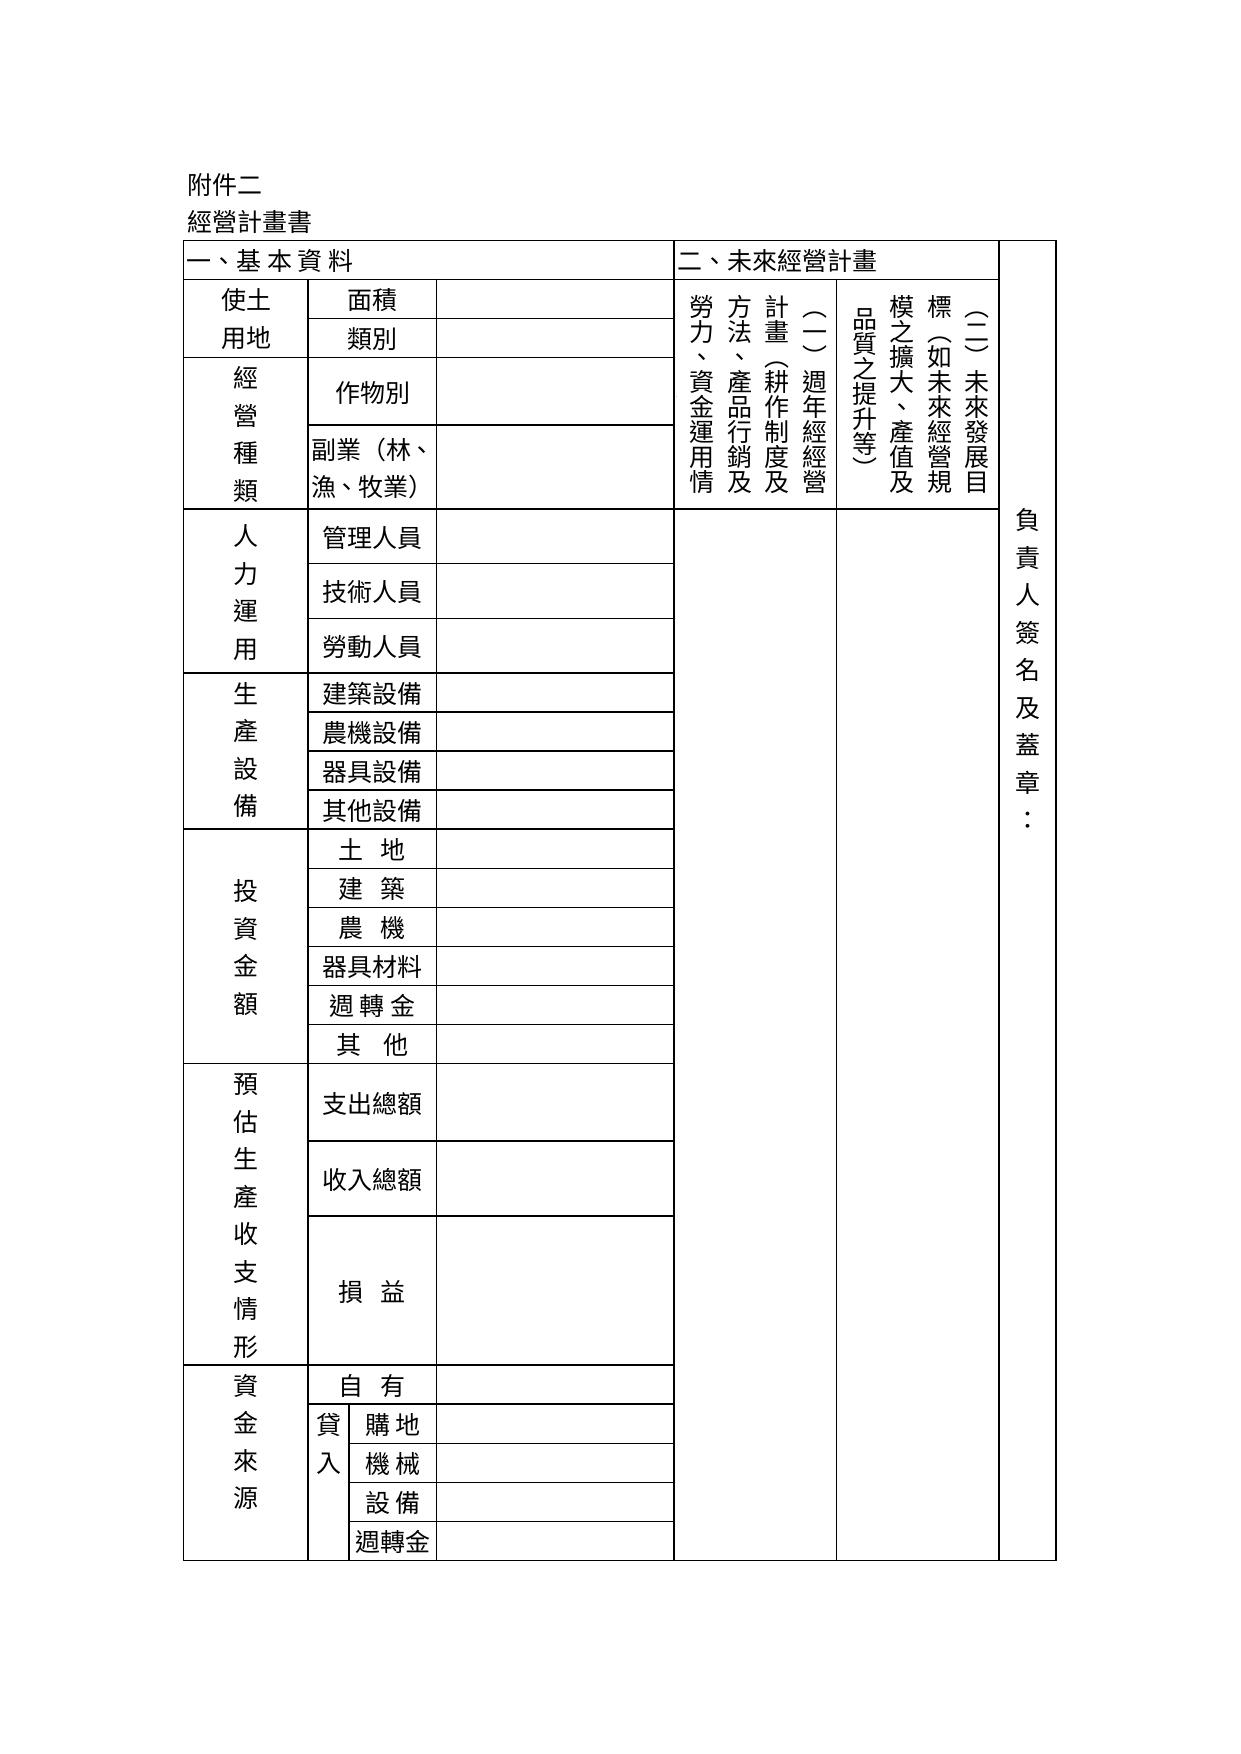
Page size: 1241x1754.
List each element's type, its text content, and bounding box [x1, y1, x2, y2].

table_cell 機 械 [350, 1444, 436, 1481]
table_cell 其他設備 [309, 791, 436, 828]
table_cell [437, 1025, 673, 1063]
table_cell 管理人員 [309, 510, 436, 562]
table_cell 週轉金 [350, 1522, 436, 1559]
table_cell [437, 713, 673, 750]
table_cell 損 益 [309, 1217, 436, 1364]
table_cell [437, 1366, 673, 1403]
table_cell 作物別 [309, 358, 436, 424]
table_cell [437, 1405, 673, 1442]
table_header 一、基 本 資 料 [184, 241, 673, 278]
table_cell 人 力 運 用 [184, 510, 307, 672]
table_cell [437, 358, 673, 424]
text 附件二 [187, 164, 1053, 202]
table_cell 支出總額 [309, 1064, 436, 1140]
table_cell 使土 用地 [184, 280, 307, 357]
table_cell [675, 510, 836, 1559]
table_header 二、未來經營計畫 [675, 241, 998, 278]
table_cell [437, 830, 673, 867]
table_cell 設 備 [350, 1483, 436, 1521]
table_cell [437, 1142, 673, 1215]
table_cell [437, 426, 673, 508]
table_cell 技術人員 [309, 564, 436, 618]
table_cell 土 地 [309, 830, 436, 867]
table_cell 生 產 設 備 [184, 674, 307, 828]
table_cell 建 築 [309, 869, 436, 906]
table_cell [437, 1064, 673, 1140]
table_cell [437, 752, 673, 789]
table_cell [437, 947, 673, 984]
table_cell 自 有 [309, 1366, 436, 1403]
table_cell [437, 1522, 673, 1559]
table_cell [437, 1217, 673, 1364]
table_cell 勞動人員 [309, 619, 436, 672]
table_cell 收入總額 [309, 1142, 436, 1215]
table_cell 器具設備 [309, 752, 436, 789]
table_cell 週 轉 金 [309, 986, 436, 1024]
table_cell 建築設備 [309, 674, 436, 711]
table_cell [437, 510, 673, 562]
table_cell [437, 619, 673, 672]
table_cell [437, 986, 673, 1024]
table_cell [437, 1444, 673, 1481]
text 經營計畫書 [187, 202, 1053, 239]
table_cell 器具材料 [309, 947, 436, 984]
table_cell [437, 319, 673, 357]
table_cell 經 營 種 類 [184, 358, 307, 508]
table_cell [437, 1483, 673, 1521]
table_cell 農機設備 [309, 713, 436, 750]
table_cell [437, 280, 673, 318]
table_cell （一）週年經經營計畫（耕作制度及方法、產品行銷及勞力、資金運用情行） [675, 280, 836, 508]
table_cell [437, 908, 673, 946]
table_cell 農 機 [309, 908, 436, 946]
table_cell [437, 869, 673, 906]
table_header 負 責 人 簽 名 及 蓋 章 ： [1000, 241, 1055, 1559]
table_cell [837, 510, 998, 1559]
table_cell 副業（林、漁、牧業） [309, 426, 436, 508]
table_cell 貸 入 [309, 1405, 348, 1559]
table_cell 投 資 金 額 [184, 830, 307, 1063]
table_cell 資 金 來 源 [184, 1366, 307, 1559]
table_cell 預 估 生 產 收 支 情 形 [184, 1064, 307, 1364]
table_cell 其 他 [309, 1025, 436, 1063]
table_cell 購 地 [350, 1405, 436, 1442]
table_cell [437, 791, 673, 828]
table_cell 類別 [309, 319, 436, 357]
table_cell [437, 564, 673, 618]
table_cell （二）未來發展目標（如未來經營規模之擴大、產值及品質之提升等） [837, 280, 998, 508]
table_cell 面積 [309, 280, 436, 318]
table_cell [437, 674, 673, 711]
